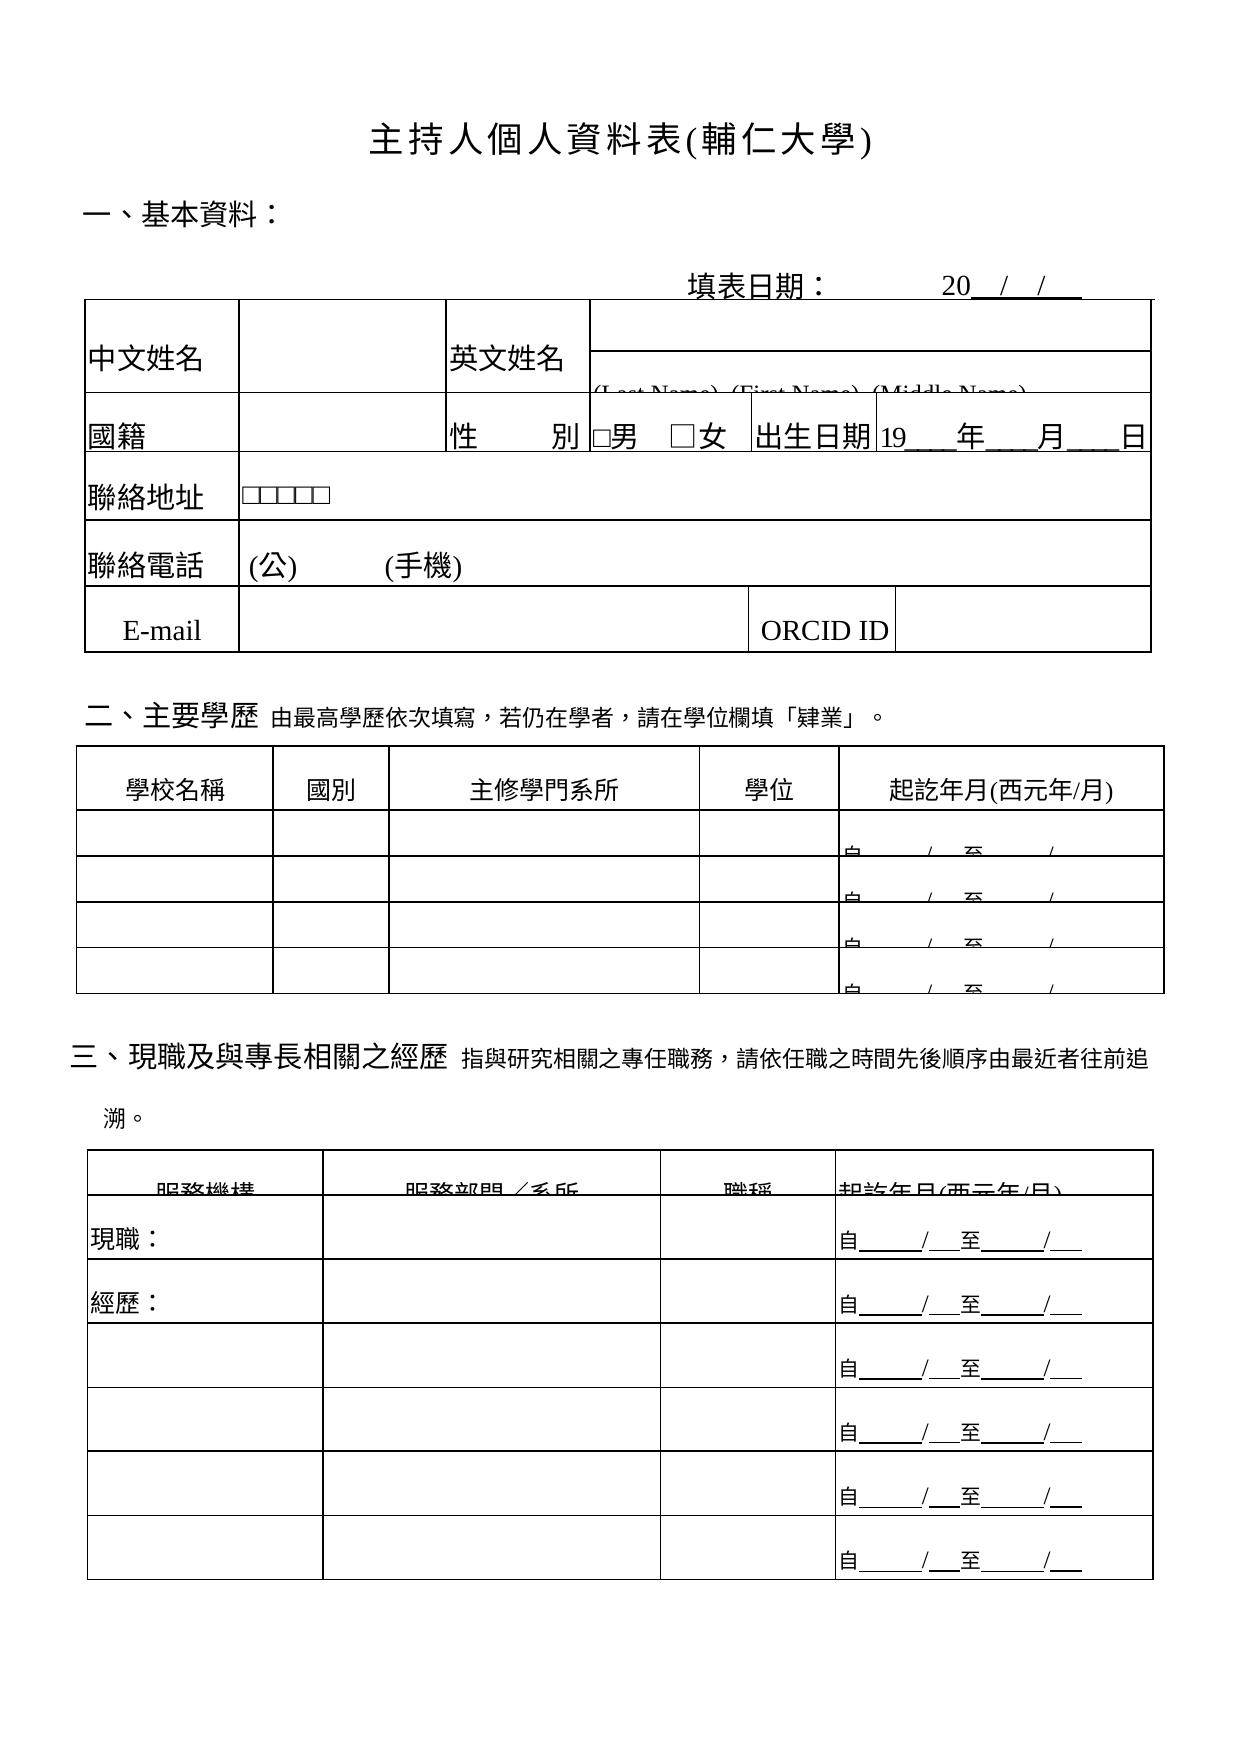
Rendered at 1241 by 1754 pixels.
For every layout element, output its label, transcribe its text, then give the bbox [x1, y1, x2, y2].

table_header 20 / / [939, 243, 1155, 298]
table_cell [274, 811, 388, 855]
text 主持人個人資料表(輔仁大學) [71, 96, 1169, 158]
table_cell 聯絡電話 [86, 521, 238, 585]
table_cell [88, 1516, 322, 1578]
table_cell [274, 948, 388, 993]
table_header 學校名稱 [77, 747, 272, 809]
table_header [85, 243, 590, 298]
table_cell [77, 857, 272, 901]
table_cell (公) (手機) [240, 521, 1150, 585]
table_header 服務部門／系所 [324, 1151, 660, 1194]
table_header 服務機構 [88, 1151, 322, 1194]
table_cell 自 / 至 / [840, 857, 1163, 901]
text 一、基本資料： [83, 169, 1169, 232]
table_cell [324, 1324, 660, 1386]
text 二、主要學歷 由最高學歷依次填寫，若仍在學者，請在學位欄填「肄業」。 [84, 672, 1169, 734]
table_cell [661, 1452, 835, 1514]
table_cell [661, 1260, 835, 1322]
table_cell [700, 857, 838, 901]
table_cell [390, 811, 699, 855]
table_cell [324, 1516, 660, 1578]
table_header 國別 [274, 747, 388, 809]
table_cell [88, 1388, 322, 1450]
table_cell [88, 1324, 322, 1386]
table_cell [700, 903, 838, 947]
table_header 主修學門系所 [390, 747, 699, 809]
table_cell [661, 1388, 835, 1450]
table_cell 性 別 [447, 393, 589, 451]
table_cell 自 / 至 / [836, 1452, 1152, 1514]
table_header 學位 [700, 747, 838, 809]
table_cell [240, 300, 445, 392]
table_cell □男 □女 [591, 393, 751, 451]
table_cell [390, 857, 699, 901]
table_cell □□□□□ [240, 452, 1150, 519]
table_cell [661, 1196, 835, 1258]
table_cell [88, 1452, 322, 1514]
table_cell 自 / 至 / [840, 948, 1163, 993]
table_header 職稱 [661, 1151, 835, 1194]
table_cell [700, 948, 838, 993]
table_cell [324, 1388, 660, 1450]
table_cell [390, 948, 699, 993]
table_cell [77, 811, 272, 855]
table_cell 中文姓名 [86, 300, 238, 392]
table_cell 自 / 至 / [836, 1196, 1152, 1258]
table_cell [240, 393, 445, 451]
table_cell [240, 587, 748, 651]
table_cell [700, 811, 838, 855]
table_cell 自 / 至 / [836, 1260, 1152, 1322]
table_cell [896, 587, 1150, 651]
table_header 起訖年月(西元年/月) [840, 747, 1163, 809]
table_cell [324, 1260, 660, 1322]
table_cell [77, 903, 272, 947]
table_cell 自 / 至 / [836, 1388, 1152, 1450]
table_header 起訖年月(西元年/月) [836, 1151, 1152, 1194]
table_cell 19____年____月____日 [877, 393, 1150, 451]
table_cell (Last Name) (First Name) (Middle Name) [591, 352, 1150, 392]
table_cell [591, 300, 1150, 350]
table_cell E-mail [86, 587, 238, 651]
table_header 填表日期： [590, 243, 938, 298]
table_cell 自 / 至 / [836, 1516, 1152, 1578]
table_cell [77, 948, 272, 993]
table_cell 自 / 至 / [840, 903, 1163, 947]
table_cell [661, 1324, 835, 1386]
table_cell 聯絡地址 [86, 452, 238, 519]
table_cell [274, 903, 388, 947]
table_cell 現職： [88, 1196, 322, 1258]
table_cell [324, 1196, 660, 1258]
table_cell [274, 857, 388, 901]
table_cell [661, 1516, 835, 1578]
text 三、現職及與專長相關之經歷 指與研究相關之專任職務，請依任職之時間先後順序由最近者往前追溯。 [69, 1013, 1169, 1138]
table_cell 自 / 至 / [840, 811, 1163, 855]
table_cell [390, 903, 699, 947]
table_cell [324, 1452, 660, 1514]
table_cell 經歷： [88, 1260, 322, 1322]
table_cell 出生日期 [752, 393, 876, 451]
table_cell 國籍 [86, 393, 238, 451]
table_cell 自 / 至 / [836, 1324, 1152, 1386]
table_cell 英文姓名 [447, 300, 589, 392]
table_cell ORCID ID [749, 587, 895, 651]
